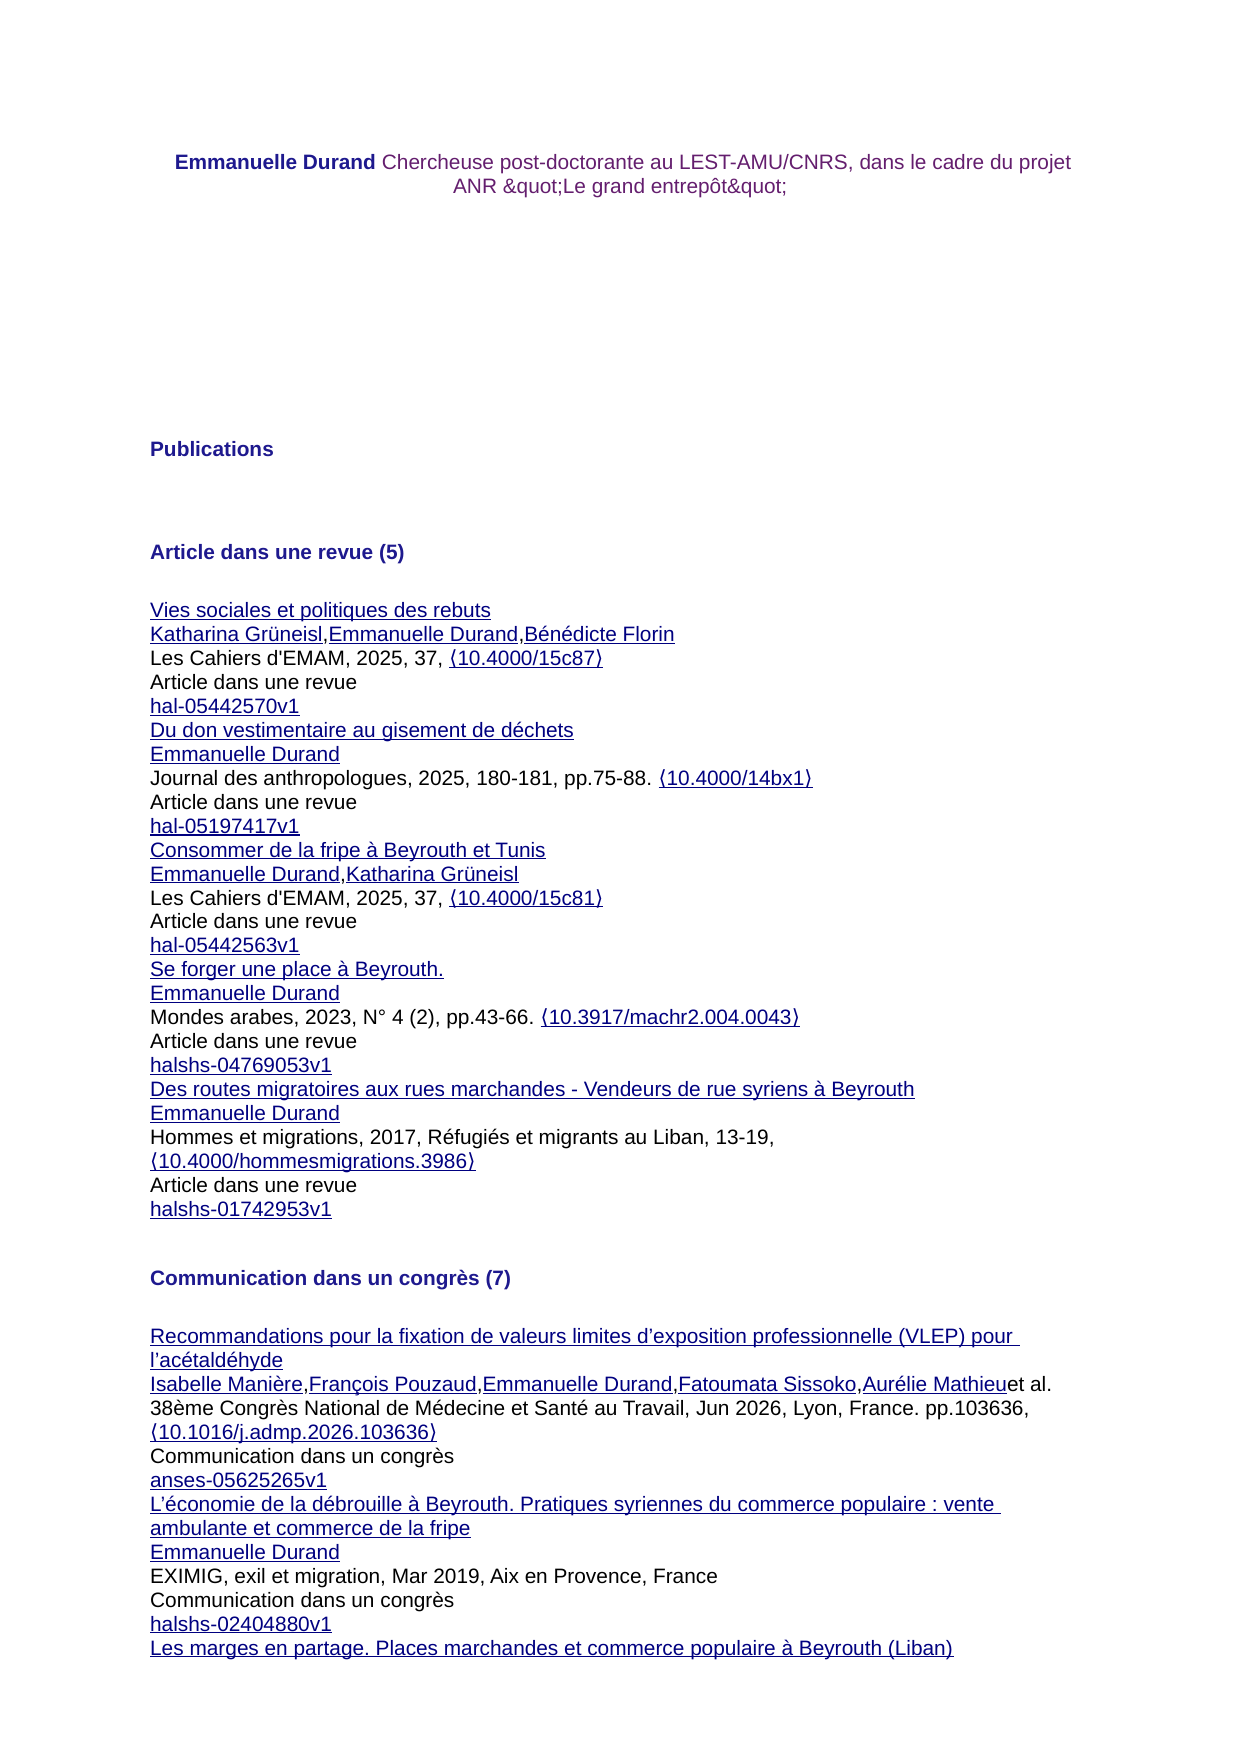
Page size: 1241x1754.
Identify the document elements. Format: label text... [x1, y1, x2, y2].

subtitle Article dans une revue (5) [150, 539, 1090, 563]
table_cell Les marges en partage. Places marchandes et commerce populaire à Beyrouth (Liban) [150, 1635, 1090, 1659]
subtitle Communication dans un congrès (7) [150, 1266, 1090, 1289]
table_cell Consommer de la fripe à Beyrouth et Tunis Emmanuelle Durand,Katharina Grüneisl Les Cahiers d'EMAM, 2025, 37, ⟨10.4000/15c81⟩ Article dans une revue hal-05442563v1 [150, 838, 1090, 957]
table_cell Du don vestimentaire au gisement de déchets Emmanuelle Durand Journal des anthropologues, 2025, 180-181, pp.75-88. ⟨10.4000/14bx1⟩ Article dans une revue hal-05197417v1 [150, 718, 1090, 837]
table_header Vies sociales et politiques des rebuts Katharina Grüneisl,Emmanuelle Durand,Bénédicte Florin Les Cahiers d'EMAM, 2025, 37, ⟨10.4000/15c87⟩ Article dans une revue hal-05442570v1 [150, 598, 1090, 718]
subtitle Emmanuelle Durand Chercheuse post-doctorante au LEST-AMU/CNRS, dans le cadre du projet ANR &quot;Le grand entrepôt&quot; [150, 150, 1090, 198]
subtitle Publications [150, 436, 1090, 460]
table_cell Des routes migratoires aux rues marchandes - Vendeurs de rue syriens à Beyrouth Emmanuelle Durand Hommes et migrations, 2017, Réfugiés et migrants au Liban, 13-19, ⟨10.4000/hommesmigrations.3986⟩ Article dans une revue halshs-01742953v1 [150, 1077, 1090, 1221]
table_cell Se forger une place à Beyrouth. Emmanuelle Durand Mondes arabes, 2023, N° 4 (2), pp.43-66. ⟨10.3917/machr2.004.0043⟩ Article dans une revue halshs-04769053v1 [150, 957, 1090, 1077]
table_cell L’économie de la débrouille à Beyrouth. Pratiques syriennes du commerce populaire : vente ambulante et commerce de la fripe Emmanuelle Durand EXIMIG, exil et migration, Mar 2019, Aix en Provence, France Communication dans un congrès halshs-02404880v1 [150, 1492, 1090, 1635]
table_header Recommandations pour la fixation de valeurs limites d’exposition professionnelle (VLEP) pour l’acétaldéhyde Isabelle Manière,François Pouzaud,Emmanuelle Durand,Fatoumata Sissoko,Aurélie Mathieuet al. 38ème Congrès National de Médecine et Santé au Travail, Jun 2026, Lyon, France. pp.103636, ⟨10.1016/j.admp.2026.103636⟩ Communication dans un congrès anses-05625265v1 [150, 1324, 1090, 1492]
